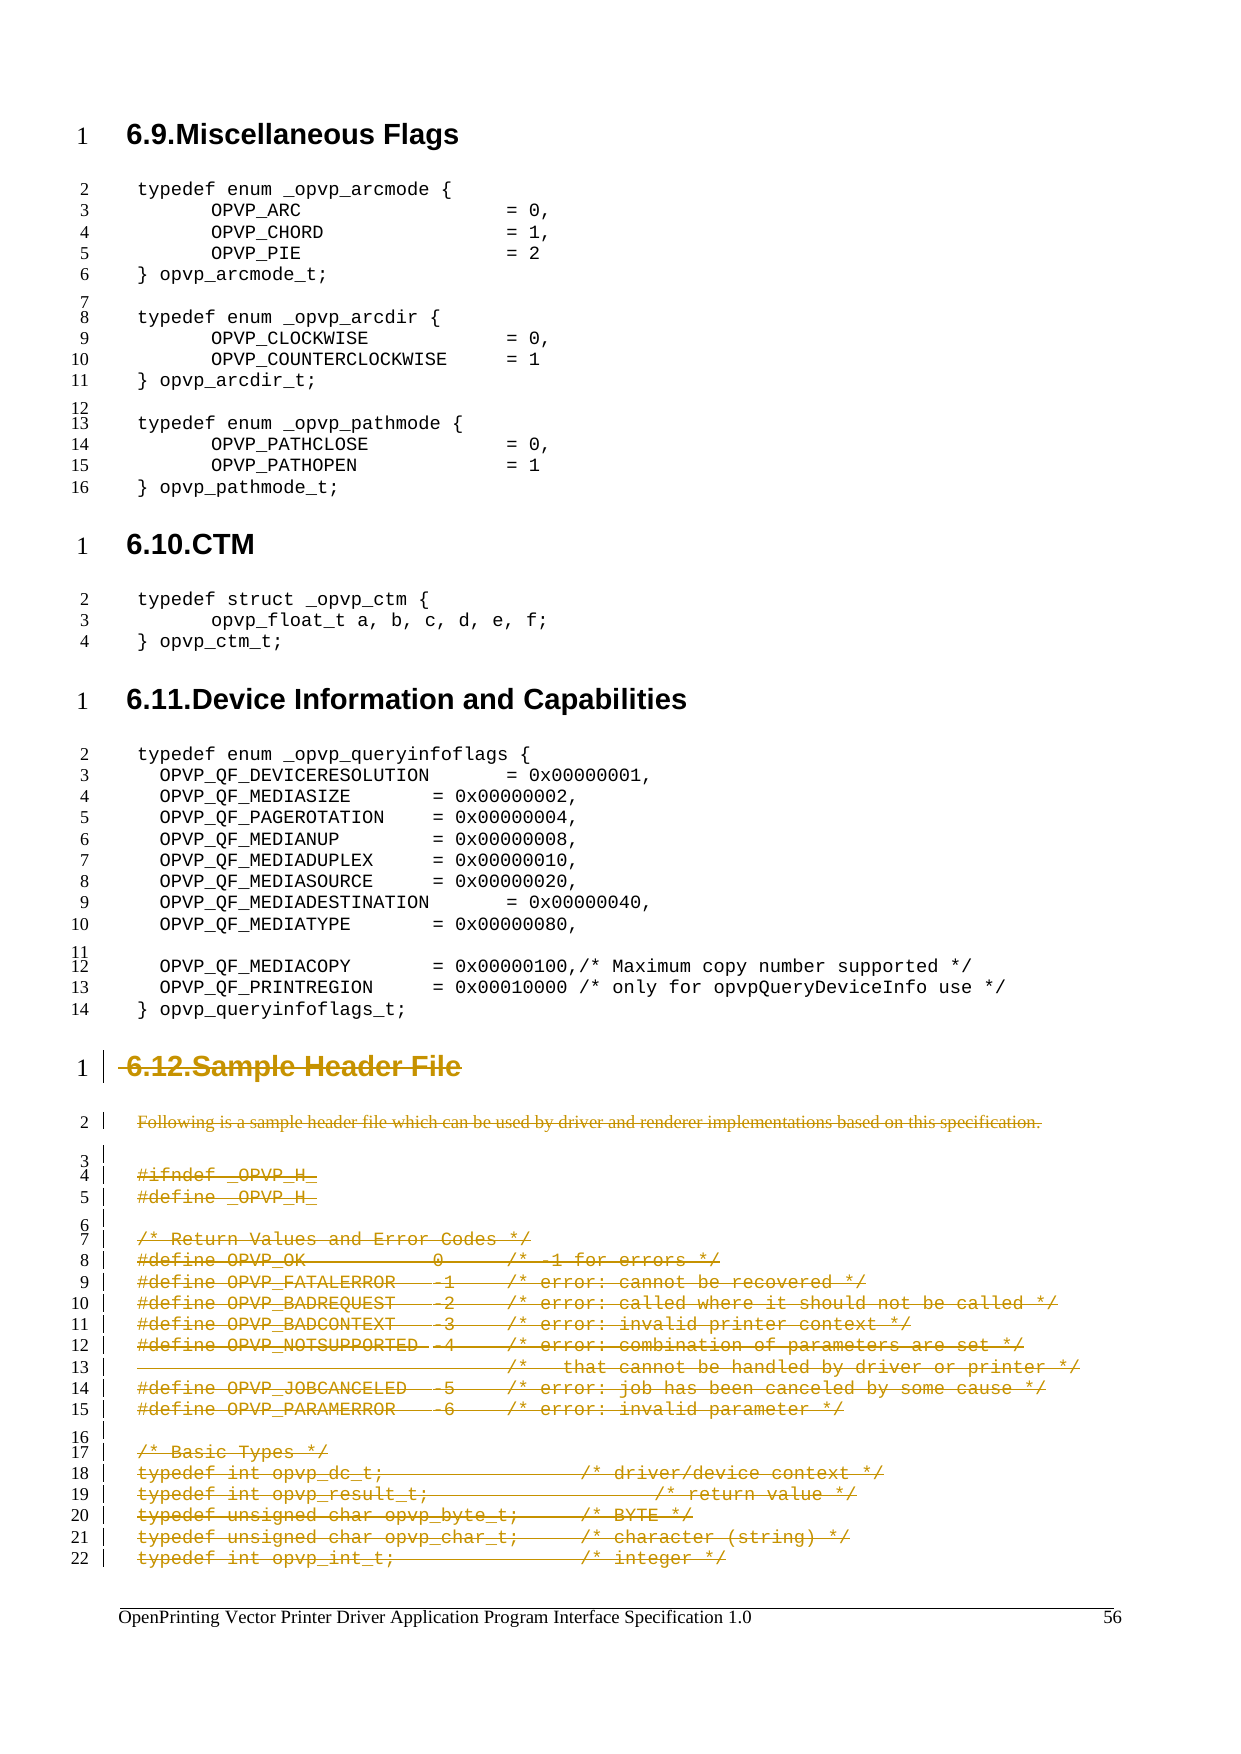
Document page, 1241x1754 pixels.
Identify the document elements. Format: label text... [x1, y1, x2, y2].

text OPVP_QF_MEDIADESTINATION = 0x00000040, [137, 893, 1103, 914]
text } opvp_ctm_t; [137, 632, 1103, 653]
text OPVP_QF_PRINTREGION = 0x00010000 /* only for opvpQueryDeviceInfo use */ [137, 978, 1103, 999]
text OPVP_QF_MEDIATYPE = 0x00000080, [137, 914, 1103, 936]
text OPVP_QF_MEDIACOPY = 0x00000100,/* Maximum copy number supported */ [137, 957, 1103, 978]
text typedef enum _opvp_pathmode { [137, 414, 1103, 435]
text } opvp_queryinfoflags_t; [137, 999, 1103, 1021]
subtitle Miscellaneous Flags [118, 118, 1122, 151]
text typedef struct _opvp_ctm { [137, 590, 1103, 611]
subtitle CTM [118, 528, 1122, 561]
text OPVP_PATHOPEN = 1 [137, 456, 1103, 477]
text OPVP_QF_MEDIANUP = 0x00000008, [137, 829, 1103, 851]
text } opvp_pathmode_t; [137, 477, 1103, 499]
text typedef enum _opvp_queryinfoflags { [137, 744, 1103, 766]
text typedef enum _opvp_arcmode { [137, 180, 1103, 201]
text OPVP_QF_MEDIASOURCE = 0x00000020, [137, 872, 1103, 893]
text OPVP_QF_DEVICERESOLUTION = 0x00000001, [137, 766, 1103, 787]
text OPVP_QF_MEDIADUPLEX = 0x00000010, [137, 851, 1103, 872]
text OPVP_QF_PAGEROTATION = 0x00000004, [137, 808, 1103, 829]
text OPVP_CHORD = 1, [137, 222, 1103, 244]
text OPVP_QF_MEDIASIZE = 0x00000002, [137, 787, 1103, 808]
text OPVP_PIE = 2 [137, 244, 1103, 265]
text typedef enum _opvp_arcdir { [137, 307, 1103, 329]
text OPVP_CLOCKWISE = 0, [137, 329, 1103, 350]
text OPVP_COUNTERCLOCKWISE = 1 [137, 350, 1103, 371]
text } opvp_arcdir_t; [137, 371, 1103, 392]
text opvp_float_t a, b, c, d, e, f; [137, 611, 1103, 632]
subtitle Device Information and Capabilities [118, 683, 1122, 715]
text OPVP_ARC = 0, [137, 201, 1103, 222]
text } opvp_arcmode_t; [137, 265, 1103, 286]
text OPVP_PATHCLOSE = 0, [137, 435, 1103, 456]
